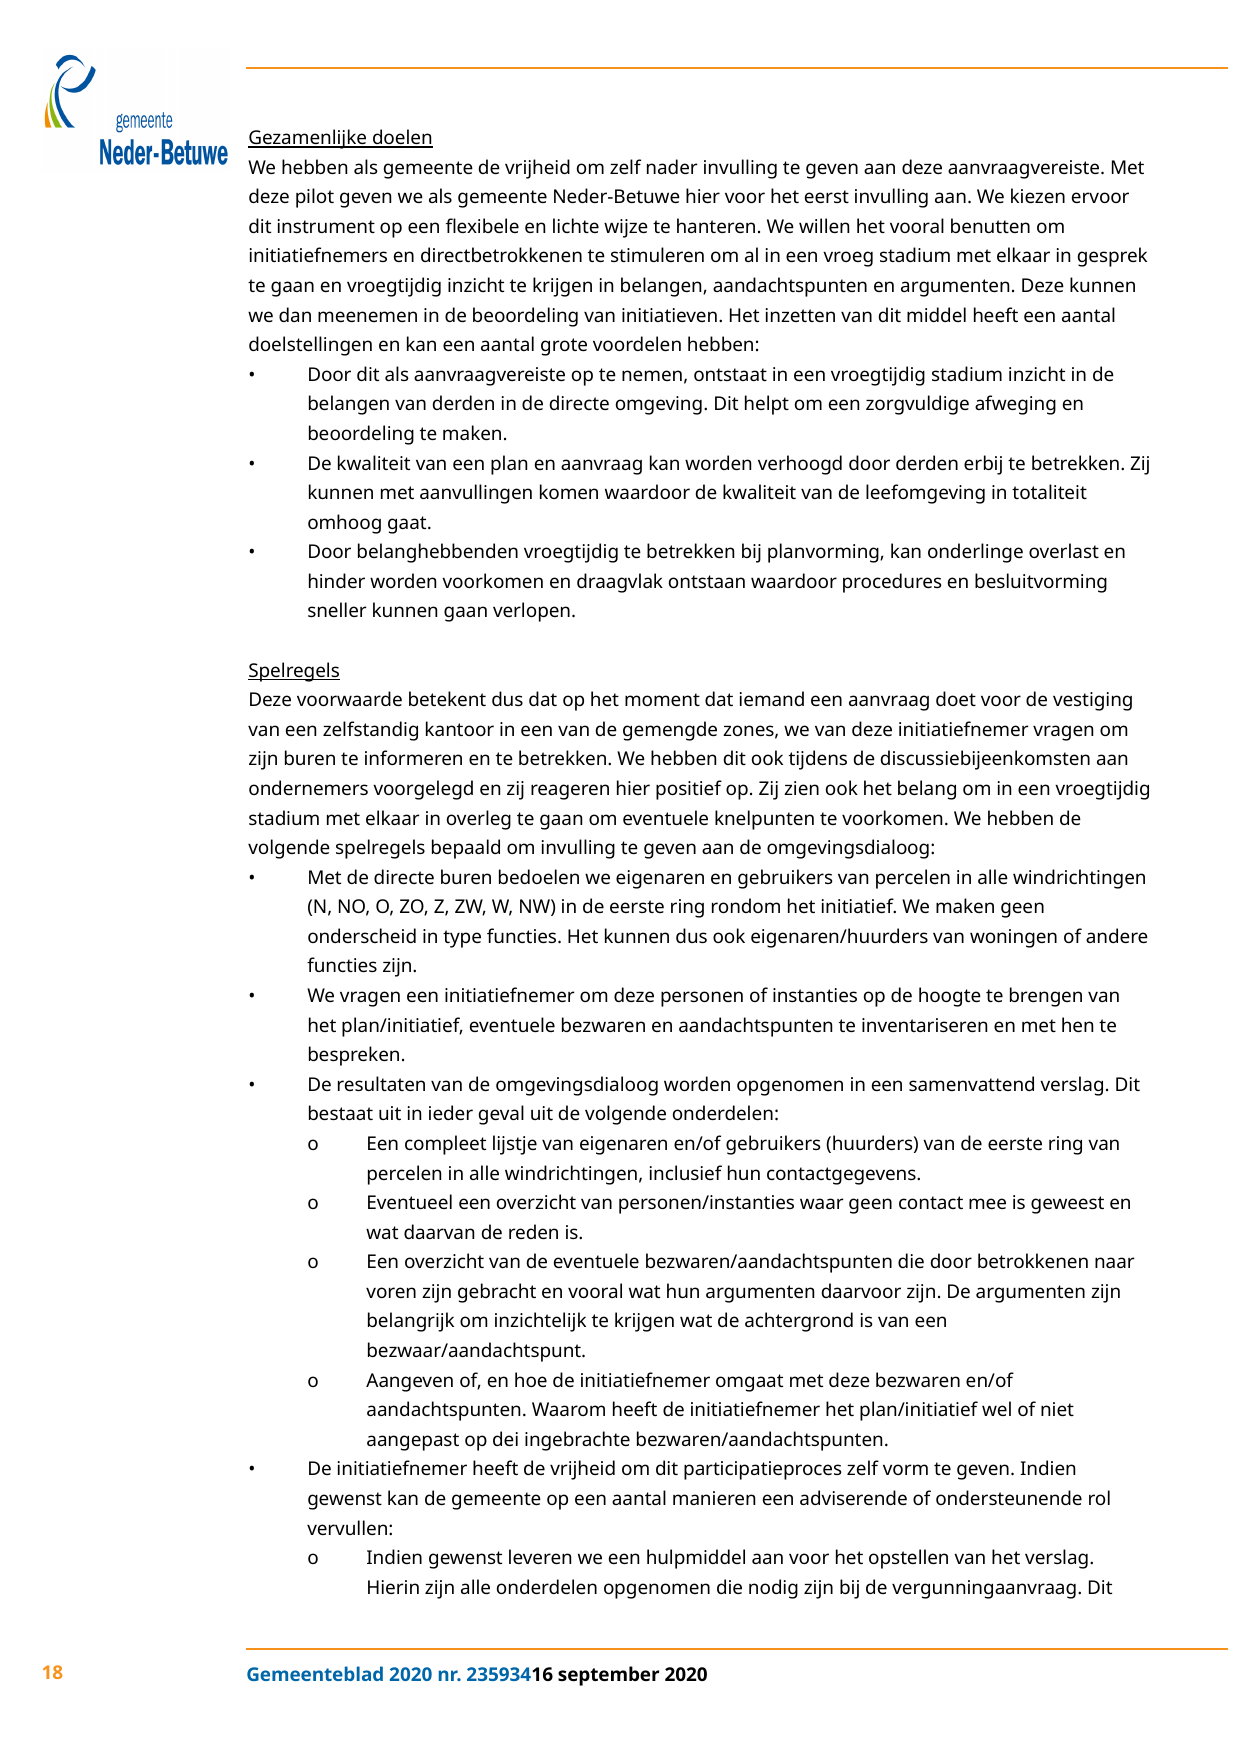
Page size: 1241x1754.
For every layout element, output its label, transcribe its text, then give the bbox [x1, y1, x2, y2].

text Deze voorwaarde betekent dus dat op het moment dat iemand een aanvraag doet voor de vestiging van een zelfstandig kantoor in een van de gemengde zones, we van deze initiatiefnemer vragen om zijn buren te informeren en te betrekken. We hebben dit ook tijdens de discussiebijeenkomsten aan ondernemers voorgelegd en zij reageren hier positief op. Zij zien ook het belang om in een vroegtijdig stadium met elkaar in overleg te gaan om eventuele knelpunten te voorkomen. We hebben de volgende spelregels bepaald om invulling te geven aan de omgevingsdialoog: [248, 686, 1152, 860]
text We hebben als gemeente de vrijheid om zelf nader invulling te geven aan deze aanvraagvereiste. Met deze pilot geven we als gemeente Neder-Betuwe hier voor het eerst invulling aan. We kiezen ervoor dit instrument op een flexibele en lichte wijze te hanteren. We willen het vooral benutten om initiatiefnemers en directbetrokkenen te stimuleren om al in een vroeg stadium met elkaar in gesprek te gaan en vroegtijdig inzicht te krijgen in belangen, aandachtspunten en argumenten. Deze kunnen we dan meenemen in de beoordeling van initiatieven. Het inzetten van dit middel heeft een aantal doelstellingen en kan een aantal grote voordelen hebben: [248, 154, 1152, 357]
list De initiatiefnemer heeft de vrijheid om dit participatieproces zelf vorm te geven. Indien gewenst kan de gemeente op een aantal manieren een adviserende of ondersteunende rol vervullen: [248, 1456, 1152, 1541]
list De resultaten van de omgevingsdialoog worden opgenomen in een samenvattend verslag. Dit bestaat uit in ieder geval uit de volgende onderdelen: [248, 1071, 1152, 1126]
list Met de directe buren bedoelen we eigenaren en gebruikers van percelen in alle windrichtingen (N, NO, O, ZO, Z, ZW, W, NW) in de eerste ring rondom het initiatief. We maken geen onderscheid in type functies. Het kunnen dus ook eigenaren/huurders van woningen of andere functies zijn. [248, 864, 1152, 978]
picture [41, 47, 231, 172]
list Door dit als aanvraagvereiste op te nemen, ontstaat in een vroegtijdig stadium inzicht in de belangen van derden in de directe omgeving. Dit helpt om een zorgvuldige afweging en beoordeling te maken. [248, 361, 1152, 446]
list Eventueel een overzicht van personen/instanties waar geen contact mee is geweest en wat daarvan de reden is. [307, 1189, 1152, 1245]
list Door belanghebbenden vroegtijdig te betrekken bij planvorming, kan onderlinge overlast en hinder worden voorkomen en draagvlak ontstaan waardoor procedures en besluitvorming sneller kunnen gaan verlopen. [248, 538, 1152, 623]
list De kwaliteit van een plan en aanvraag kan worden verhoogd door derden erbij te betrekken. Zij kunnen met aanvullingen komen waardoor de kwaliteit van de leefomgeving in totaliteit omhoog gaat. [248, 450, 1152, 535]
list Een compleet lijstje van eigenaren en/of gebruikers (huurders) van de eerste ring van percelen in alle windrichtingen, inclusief hun contactgegevens. [307, 1130, 1152, 1186]
text Gezamenlijke doelen [248, 124, 1152, 150]
list Een overzicht van de eventuele bezwaren/aandachtspunten die door betrokkenen naar voren zijn gebracht en vooral wat hun argumenten daarvoor zijn. De argumenten zijn belangrijk om inzichtelijk te krijgen wat de achtergrond is van een bezwaar/aandachtspunt. [307, 1248, 1152, 1363]
text Spelregels [248, 657, 1152, 683]
list Aangeven of, en hoe de initiatiefnemer omgaat met deze bezwaren en/of aandachtspunten. Waarom heeft de initiatiefnemer het plan/initiatief wel of niet aangepast op dei ingebrachte bezwaren/aandachtspunten. [307, 1367, 1152, 1452]
list Indien gewenst leveren we een hulpmiddel aan voor het opstellen van het verslag. Hierin zijn alle onderdelen opgenomen die nodig zijn bij de vergunningaanvraag. Dit [307, 1544, 1152, 1600]
list We vragen een initiatiefnemer om deze personen of instanties op de hoogte te brengen van het plan/initiatief, eventuele bezwaren en aandachtspunten te inventariseren en met hen te bespreken. [248, 982, 1152, 1067]
